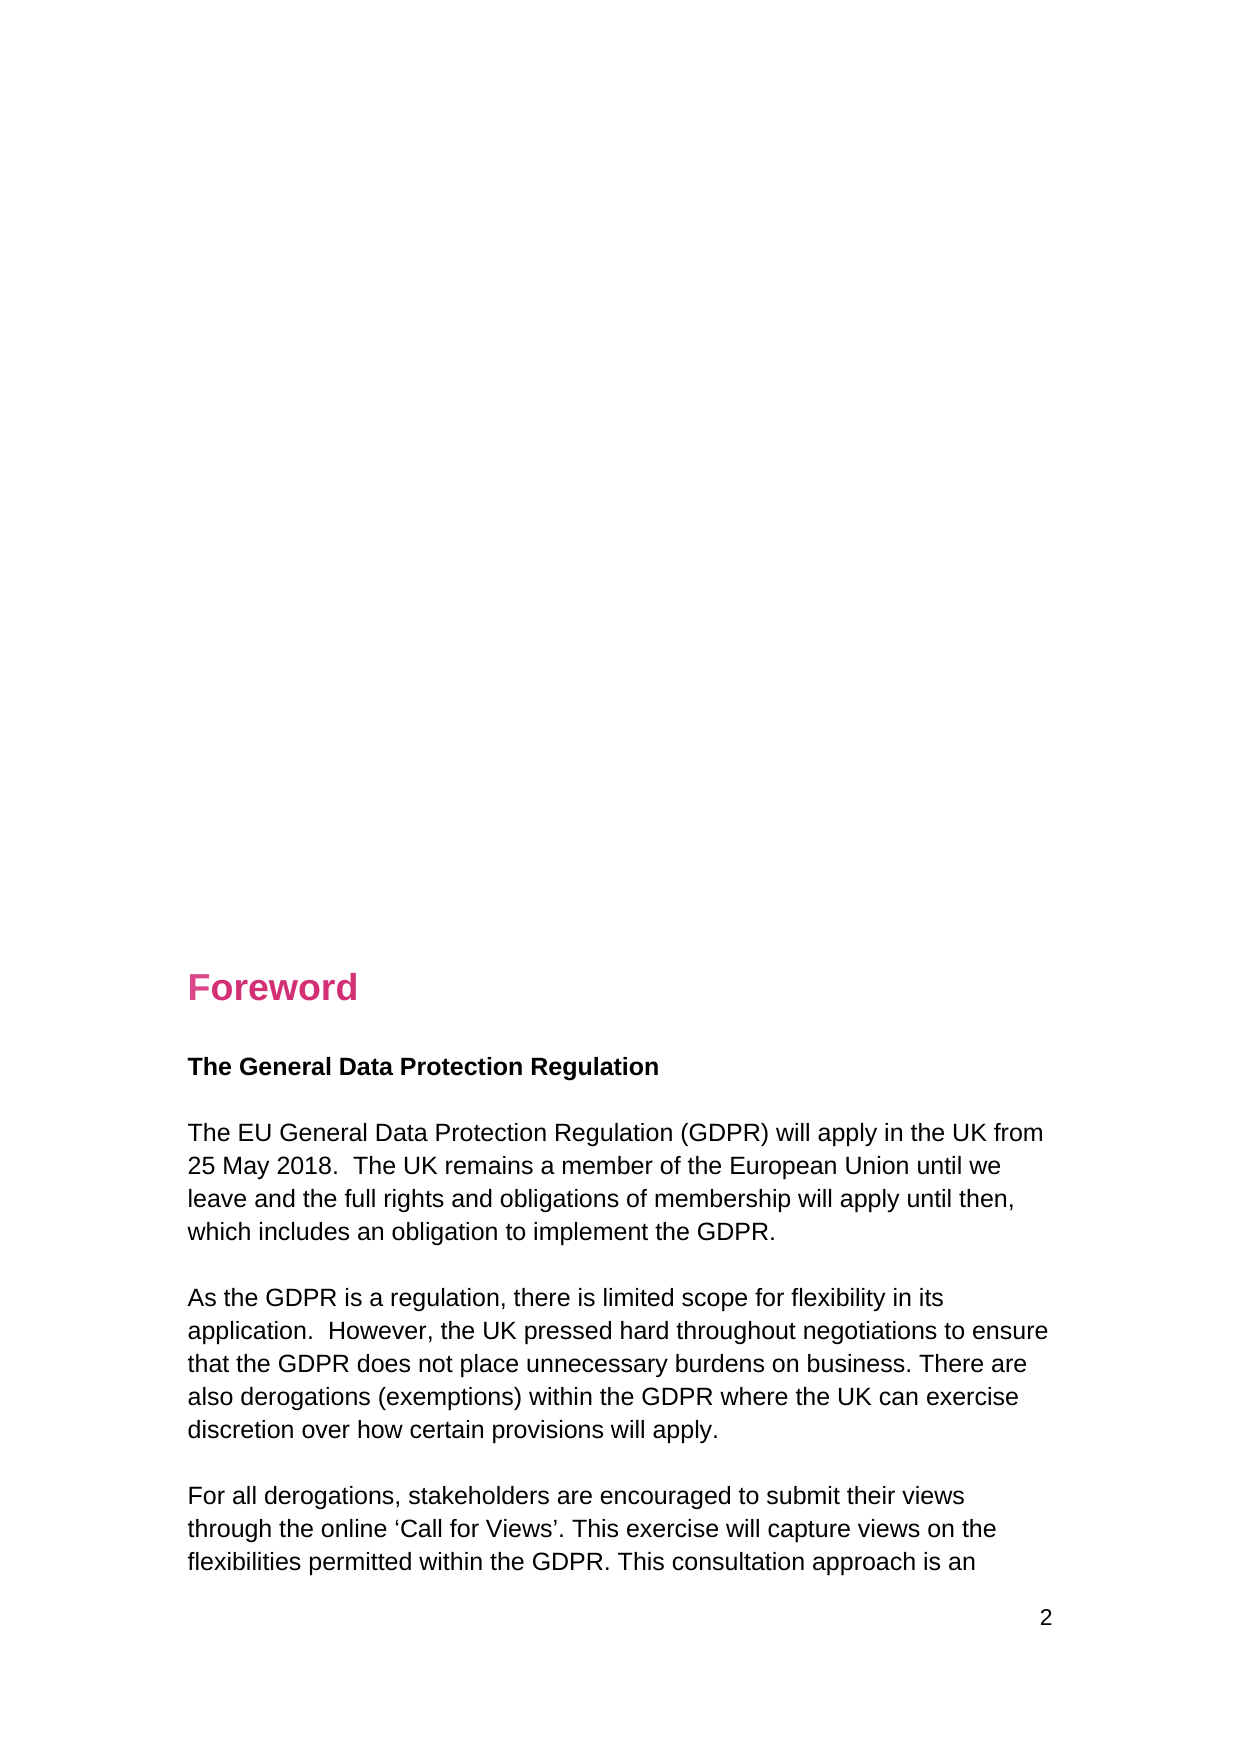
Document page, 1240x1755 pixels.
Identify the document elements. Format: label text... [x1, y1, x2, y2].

text For all derogations, stakeholders are encouraged to submit their views through the online ‘Call for Views’. This exercise will capture views on the flexibilities permitted within the GDPR. This consultation approach is an [187, 1481, 1052, 1576]
text The General Data Protection Regulation [187, 1052, 1052, 1081]
text Foreword [187, 966, 1052, 1009]
text The EU General Data Protection Regulation (GDPR) will apply in the UK from 25 May 2018. The UK remains a member of the European Union until we leave and the full rights and obligations of membership will apply until then, which includes an obligation to implement the GDPR. [187, 1118, 1052, 1246]
text As the GDPR is a regulation, there is limited scope for flexibility in its application. However, the UK pressed hard throughout negotiations to ensure that the GDPR does not place unnecessary burdens on business. There are also derogations (exemptions) within the GDPR where the UK can exercise discretion over how certain provisions will apply. [187, 1283, 1052, 1444]
